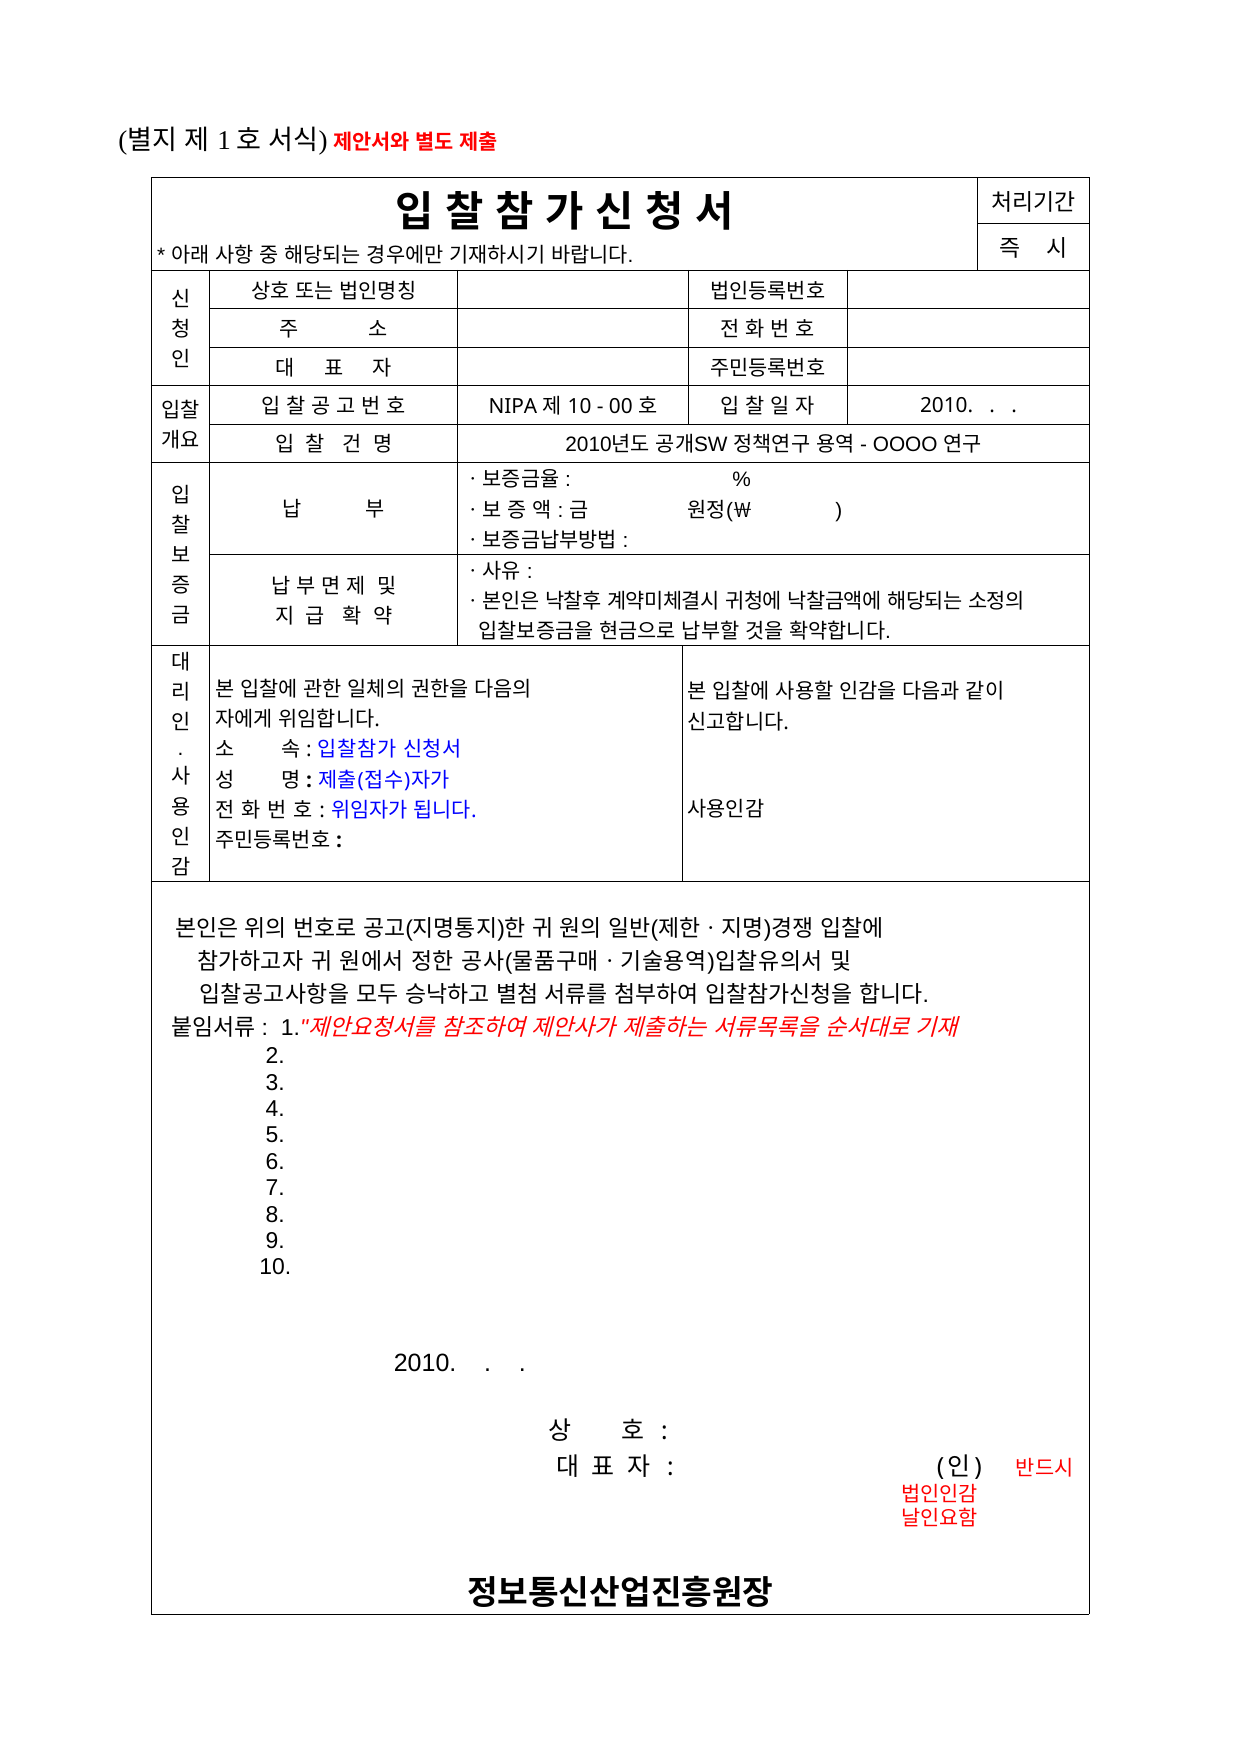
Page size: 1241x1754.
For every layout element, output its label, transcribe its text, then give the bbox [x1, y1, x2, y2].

table_cell 납 부 면 제 및 지 급 확 약 [210, 555, 457, 645]
table_cell 2010년도 공개SW 정책연구 용역 - OOOO 연구 [458, 425, 1089, 462]
table_cell 전 화 번 호 [689, 309, 847, 347]
table_cell 입 찰 건 명 [210, 425, 457, 462]
table_cell 입 찰 보 증 금 [152, 463, 209, 645]
table_cell 2010. . . [848, 386, 1089, 423]
table_cell ㆍ본인은 낙찰후 계약미체결시 귀청에 낙찰금액에 해당되는 소정의 입찰보증금을 현금으로 납부할 것을 확약합니다. [458, 585, 1089, 645]
table_cell 법인등록번호 [689, 271, 847, 308]
table_cell [848, 348, 1089, 385]
table_cell 본 입찰에 사용할 인감을 다음과 같이 신고합니다. 사용인감 [683, 646, 1089, 881]
table_cell 입 찰 일 자 [689, 386, 847, 423]
table_cell ㆍ사유 : [458, 555, 1089, 584]
table_cell 본 입찰에 관한 일체의 권한을 다음의 자에게 위임합니다. 소 속 : 입찰참가 신청서 성 명 : 제출(접수)자가 전 화 번 호 : 위임자가 됩니다. 주민등록번호 : [210, 646, 682, 881]
table_cell 주민등록번호 [689, 348, 847, 385]
table_cell ㆍ보증금율 : % [458, 463, 1089, 493]
table_cell 대 리 인 . 사 용 인 감 [152, 646, 209, 881]
table_cell [848, 309, 1089, 347]
table_header 처리기간 [978, 178, 1089, 223]
table_cell NIPA 제 10 - 00 호 [458, 386, 688, 423]
text (별지 제 1호 서식) 제안서와 별도 제출 [118, 118, 1122, 157]
table_cell 상호 또는 법인명칭 [210, 271, 457, 308]
table_cell 본인은 위의 번호로 공고(지명통지)한 귀 원의 일반(제한ㆍ지명)경쟁 입찰에 참가하고자 귀 원에서 정한 공사(물품구매ㆍ기술용역)입찰유의서 및 입찰공고사항을 모두 승낙하고 별첨 서류를 첨부하여 입찰참가신청을 합니다. 붙임서류 : 1."제안요청서를 참조하여 제안사가 제출하는 서류목록을 순서대로 기재 2. 3. 4. 5. 6. 7. 8. 9. 10. 2010. . . 상 호 : 대 표 자 : (인) 반드시 법인인감 날인요함 정보통신산업진흥원장 [152, 882, 1089, 1614]
table_cell [458, 271, 688, 308]
table_cell 입 찰 공 고 번 호 [210, 386, 457, 423]
table_header 입 찰 참 가 신 청 서 * 아래 사항 중 해당되는 경우에만 기재하시기 바랍니다. [152, 178, 977, 270]
table_cell 즉 시 [978, 224, 1089, 270]
table_cell ㆍ보 증 액 : 금 원정(￦ ) [458, 493, 1089, 523]
table_cell 주 소 [210, 309, 457, 347]
table_cell 입찰 개요 [152, 386, 209, 462]
table_cell 납 부 [210, 463, 457, 554]
table_cell [458, 348, 688, 385]
table_cell [848, 271, 1089, 308]
table_cell 대 표 자 [210, 348, 457, 385]
table_cell ㆍ보증금납부방법 : [458, 523, 1089, 554]
table_cell 신 청 인 [152, 271, 209, 385]
table_cell [458, 309, 688, 347]
